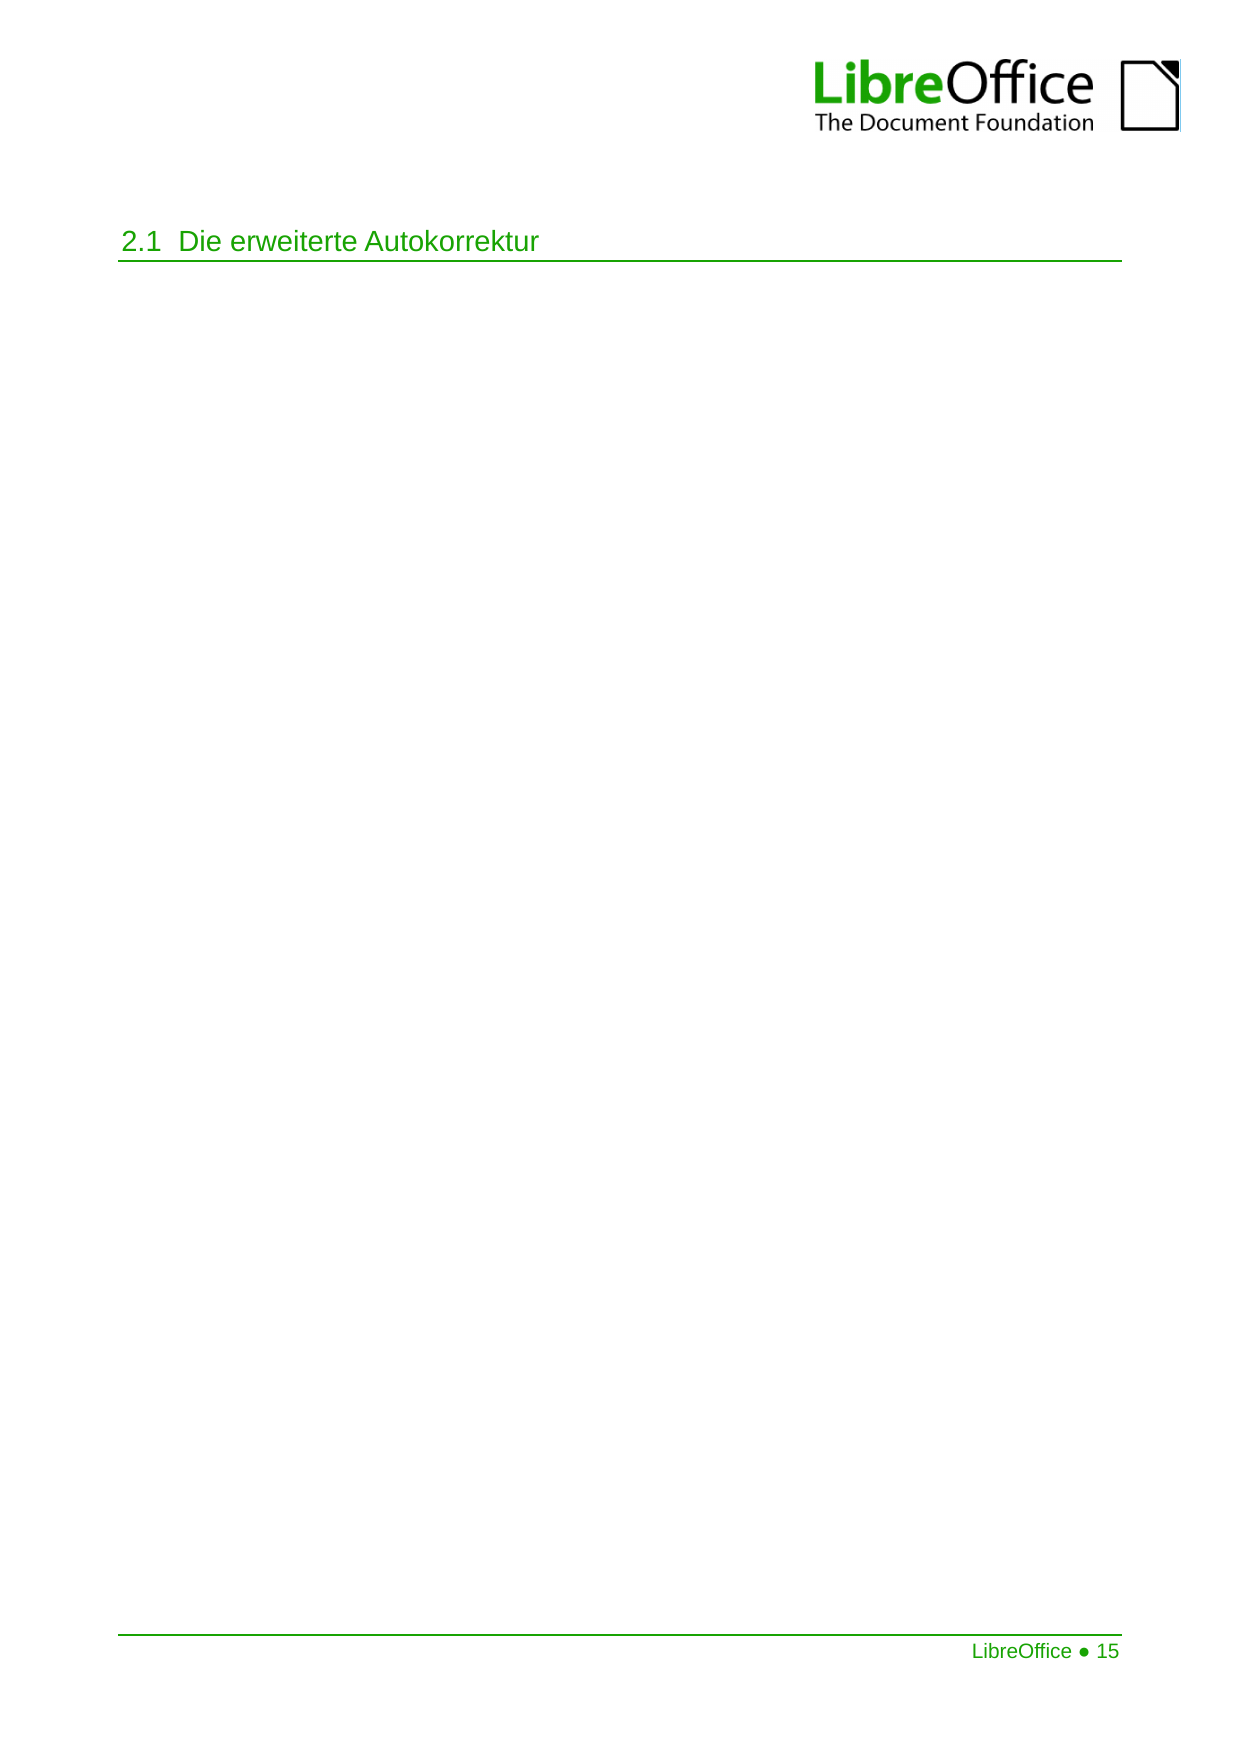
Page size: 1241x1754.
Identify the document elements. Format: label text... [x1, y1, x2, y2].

subtitle Die erweiterte Autokorrektur [118, 193, 1122, 260]
picture [814, 59, 1181, 132]
